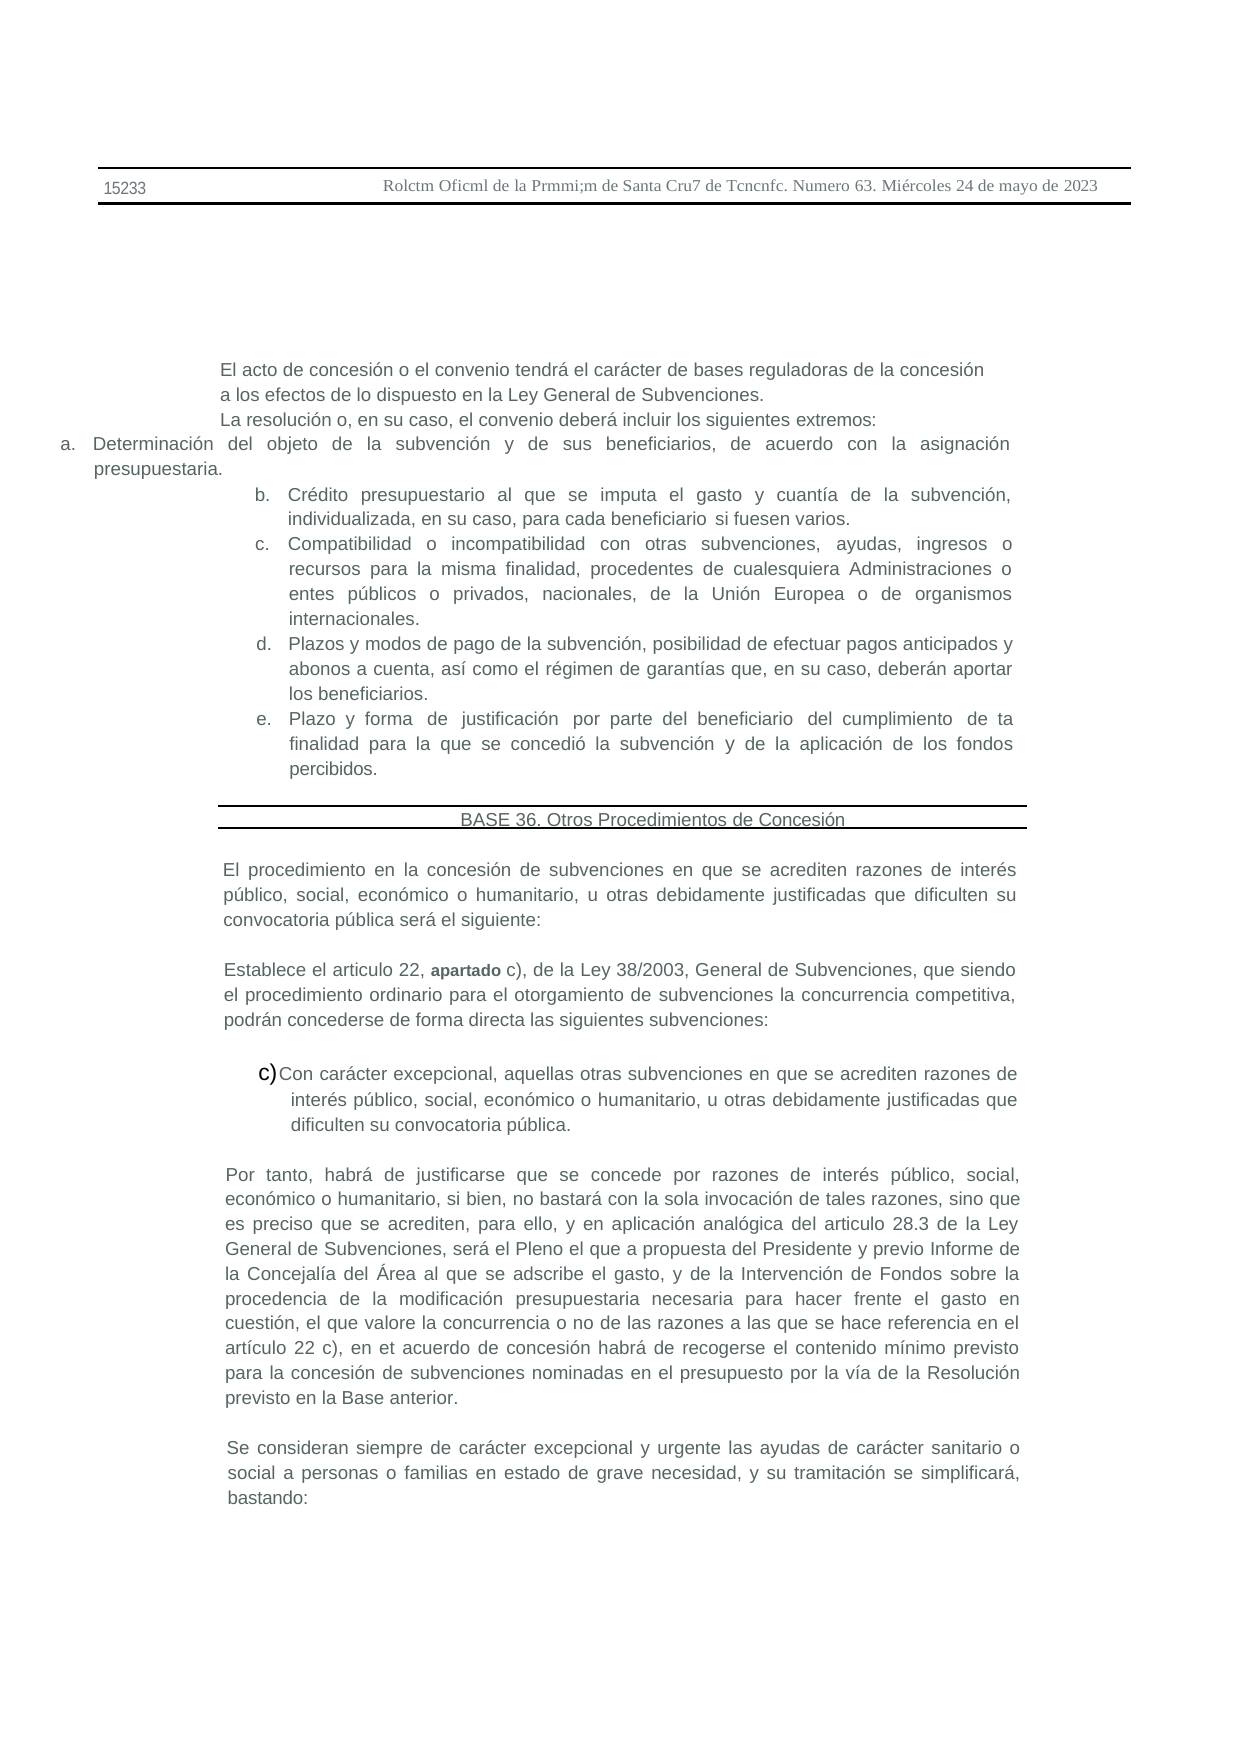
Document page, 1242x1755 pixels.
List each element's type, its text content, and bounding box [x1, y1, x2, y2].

text El acto de concesión o el convenio tendrá el carácter de bases reguladoras de la concesión a los efectos de lo dispuesto en la Ley General de Subvenciones. [220, 359, 984, 405]
list Con carácter excepcional, aquellas otras subvenciones en que se acrediten razones de interés público, social, económico o humanitario, u otras debidamente justificadas que dificulten su convocatoria pública. [258, 1059, 1017, 1135]
list Compatibilidad o incompatibilidad con otras subvenciones, ayudas, ingresos o recursos para la misma finalidad, procedentes de cualesquiera Administraciones o entes públicos o privados, nacionales, de la Unión Europea o de organismos internacionales. [255, 533, 1012, 629]
list Plazos y modos de pago de la subvención, posibilidad de efectuar pagos anticipados y abonos a cuenta, así como el régimen de garantías que, en su caso, deberán aportar los beneficiarios. [256, 632, 1013, 704]
list Plazo y forma de justificación por parte del beneficiario del cumplimiento de ta finalidad para la que se concedió la subvención y de la aplicación de los fondos percibidos. [256, 707, 1013, 780]
text Se consideran siempre de carácter excepcional y urgente las ayudas de carácter sanitario o social a personas o familias en estado de grave necesidad, y su tramitación se simplificará, bastando: [226, 1437, 1021, 1509]
text Por tanto, habrá de justificarse que se concede por razones de interés público, social, económico o humanitario, si bien, no bastará con la sola invocación de tales razones, sino que es preciso que se acrediten, para ello, y en aplicación analógica del articulo 28.3 de la Ley General de Subvenciones, será el Pleno el que a propuesta del Presidente y previo Informe de la Concejalía del Área al que se adscribe el gasto, y de la Intervención de Fondos sobre la procedencia de la modificación presupuestaria necesaria para hacer frente el gasto en cuestión, el que valore la concurrencia o no de las razones a las que se hace referencia en el artículo 22 c), en et acuerdo de concesión habrá de recogerse el contenido mínimo previsto para la concesión de subvenciones nominadas en el presupuesto por la vía de la Resolución previsto en la Base anterior. [225, 1163, 1020, 1408]
text Establece el articulo 22, apartado c), de la Ley 38/2003, General de Subvenciones, que siendo el procedimiento ordinario para el otorgamiento de subvenciones la concurrencia competitiva, podrán concederse de forma directa las siguientes subvenciones: [223, 959, 1016, 1030]
list Determinación del objeto de la subvención y de sus beneficiarios, de acuerdo con la asignación presupuestaria. [60, 433, 1011, 479]
text El procedimiento en la concesión de subvenciones en que se acrediten razones de interés público, social, económico o humanitario, u otras debidamente justificadas que dificulten su convocatoria pública será el siguiente: [223, 859, 1017, 930]
list Crédito presupuestario al que se imputa el gasto y cuantía de la subvención, individualizada, en su caso, para cada beneficiario si fuesen varios. [254, 483, 1011, 530]
text La resolución o, en su caso, el convenio deberá incluir los siguientes extremos: [220, 409, 1114, 430]
text BASE 36. Otros Procedimientos de Concesión [131, 808, 1114, 830]
